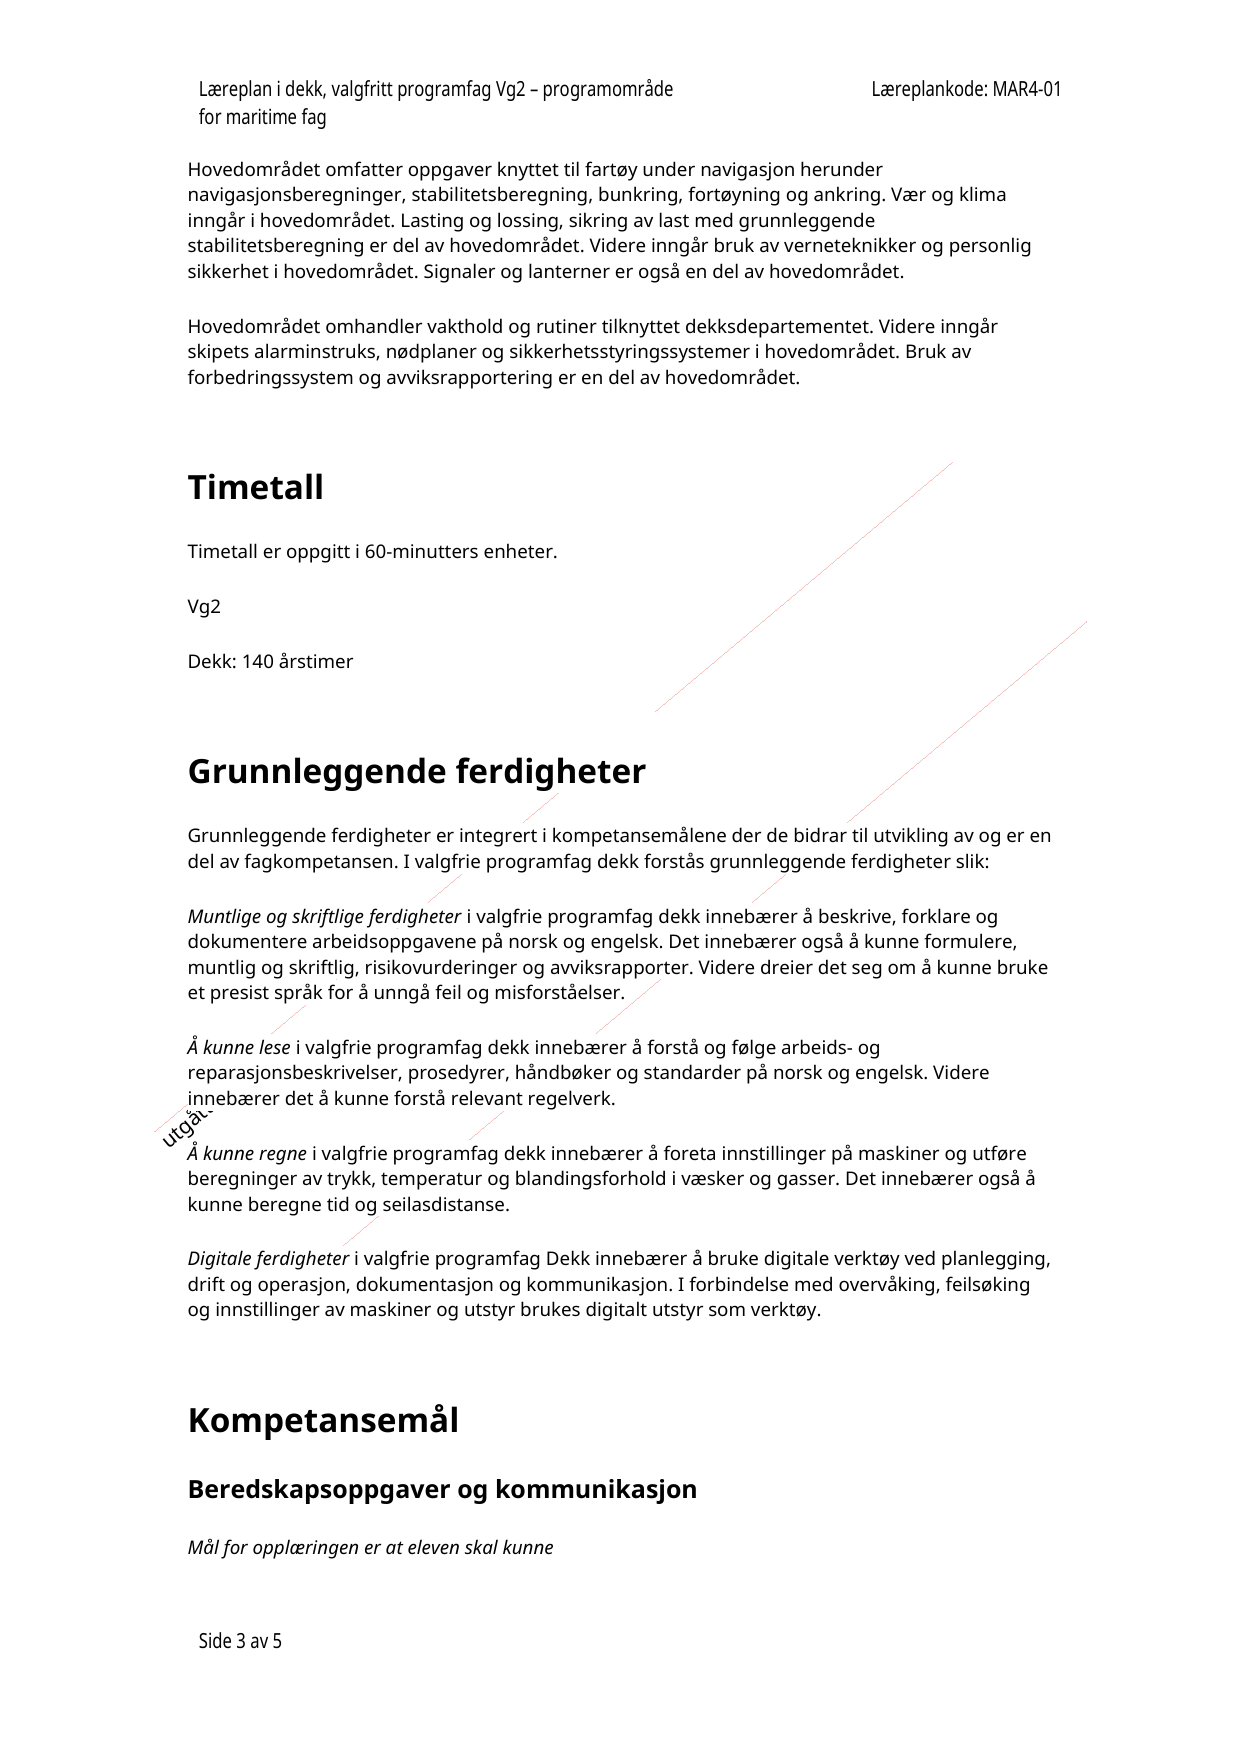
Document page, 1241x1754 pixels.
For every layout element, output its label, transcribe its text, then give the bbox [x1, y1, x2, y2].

text Muntlige og skriftlige ferdigheter i valgfrie programfag dekk innebærer å beskrive, forklare og dokumentere arbeidsoppgavene på norsk og engelsk. Det innebærer også å kunne formulere, muntlig og skriftlig, risikovurderinger og avviksrapporter. Videre dreier det seg om å kunne bruke et presist språk for å unngå feil og misforståelser. [337, 979, 659, 1005]
text Muntlige og skriftlige ferdigheter i valgfrie programfag dekk innebærer å beskrive, forklare og dokumentere arbeidsoppgavene på norsk og engelsk. Det innebærer også å kunne formulere, muntlig og skriftlig, risikovurderinger og avviksrapporter. Videre dreier det seg om å kunne bruke et presist språk for å unngå feil og misforståelser. [631, 903, 1053, 1005]
text Hovedområdet omhandler vakthold og rutiner tilknyttet dekksdepartementet. Videre inngår skipets alarminstruks, nødplaner og sikkerhetsstyringssystemer i hovedområdet. Bruk av forbedringssystem og avviksrapportering er en del av hovedområdet. [187, 313, 1053, 389]
text Vg2 [221, 593, 795, 619]
subtitle Beredskapsoppgaver og kommunikasjon [698, 1471, 1053, 1505]
subtitle Kompetansemål [468, 1351, 1053, 1442]
text Mål for opplæringen er at eleven skal kunne [187, 1534, 1053, 1560]
text Å kunne lese i valgfrie programfag dekk innebærer å forstå og følge arbeids- og reparasjonsbeskrivelser, prosedyrer, håndbøker og standarder på norsk og engelsk. Videre innebærer det å kunne forstå relevant regelverk. [616, 1034, 1053, 1111]
subtitle Timetall [333, 419, 1053, 509]
text Hovedområdet omfatter oppgaver knyttet til fartøy under navigasjon herunder navigasjonsberegninger, stabilitetsberegning, bunkring, fortøyning og ankring. Vær og klima inngår i hovedområdet. Lasting og lossing, sikring av last med grunnleggende stabilitetsberegning er del av hovedområdet. Videre inngår bruk av verneteknikker og personlig sikkerhet i hovedområdet. Signaler og lanterner er også en del av hovedområdet. [880, 156, 1053, 284]
text Dekk: 140 årstimer [703, 648, 1053, 673]
subtitle Grunnleggende ferdigheter [884, 703, 1053, 793]
text Timetall er oppgitt i 60-minutters enheter. [558, 539, 859, 564]
subtitle Grunnleggende ferdigheter [655, 703, 988, 793]
text Timetall er oppgitt i 60-minutters enheter. [833, 539, 1053, 564]
text Å kunne regne i valgfrie programfag dekk innebærer å foreta innstillinger på maskiner og utføre beregninger av trykk, temperatur og blandingsforhold i væsker og gasser. Det innebærer også å kunne beregne tid og seilasdistanse. [510, 1140, 1053, 1216]
text Vg2 [767, 593, 1053, 619]
text Digitale ferdigheter i valgfrie programfag Dekk innebærer å bruke digitale verktøy ved planlegging, drift og operasjon, dokumentasjon og kommunikasjon. I forbindelse med overvåking, feilsøking og innstillinger av maskiner og utstyr brukes digitalt utstyr som verktøy. [822, 1246, 1053, 1322]
text Dekk: 140 årstimer [353, 648, 729, 673]
text Dekk: 140 årstimer [1027, 651, 1053, 673]
